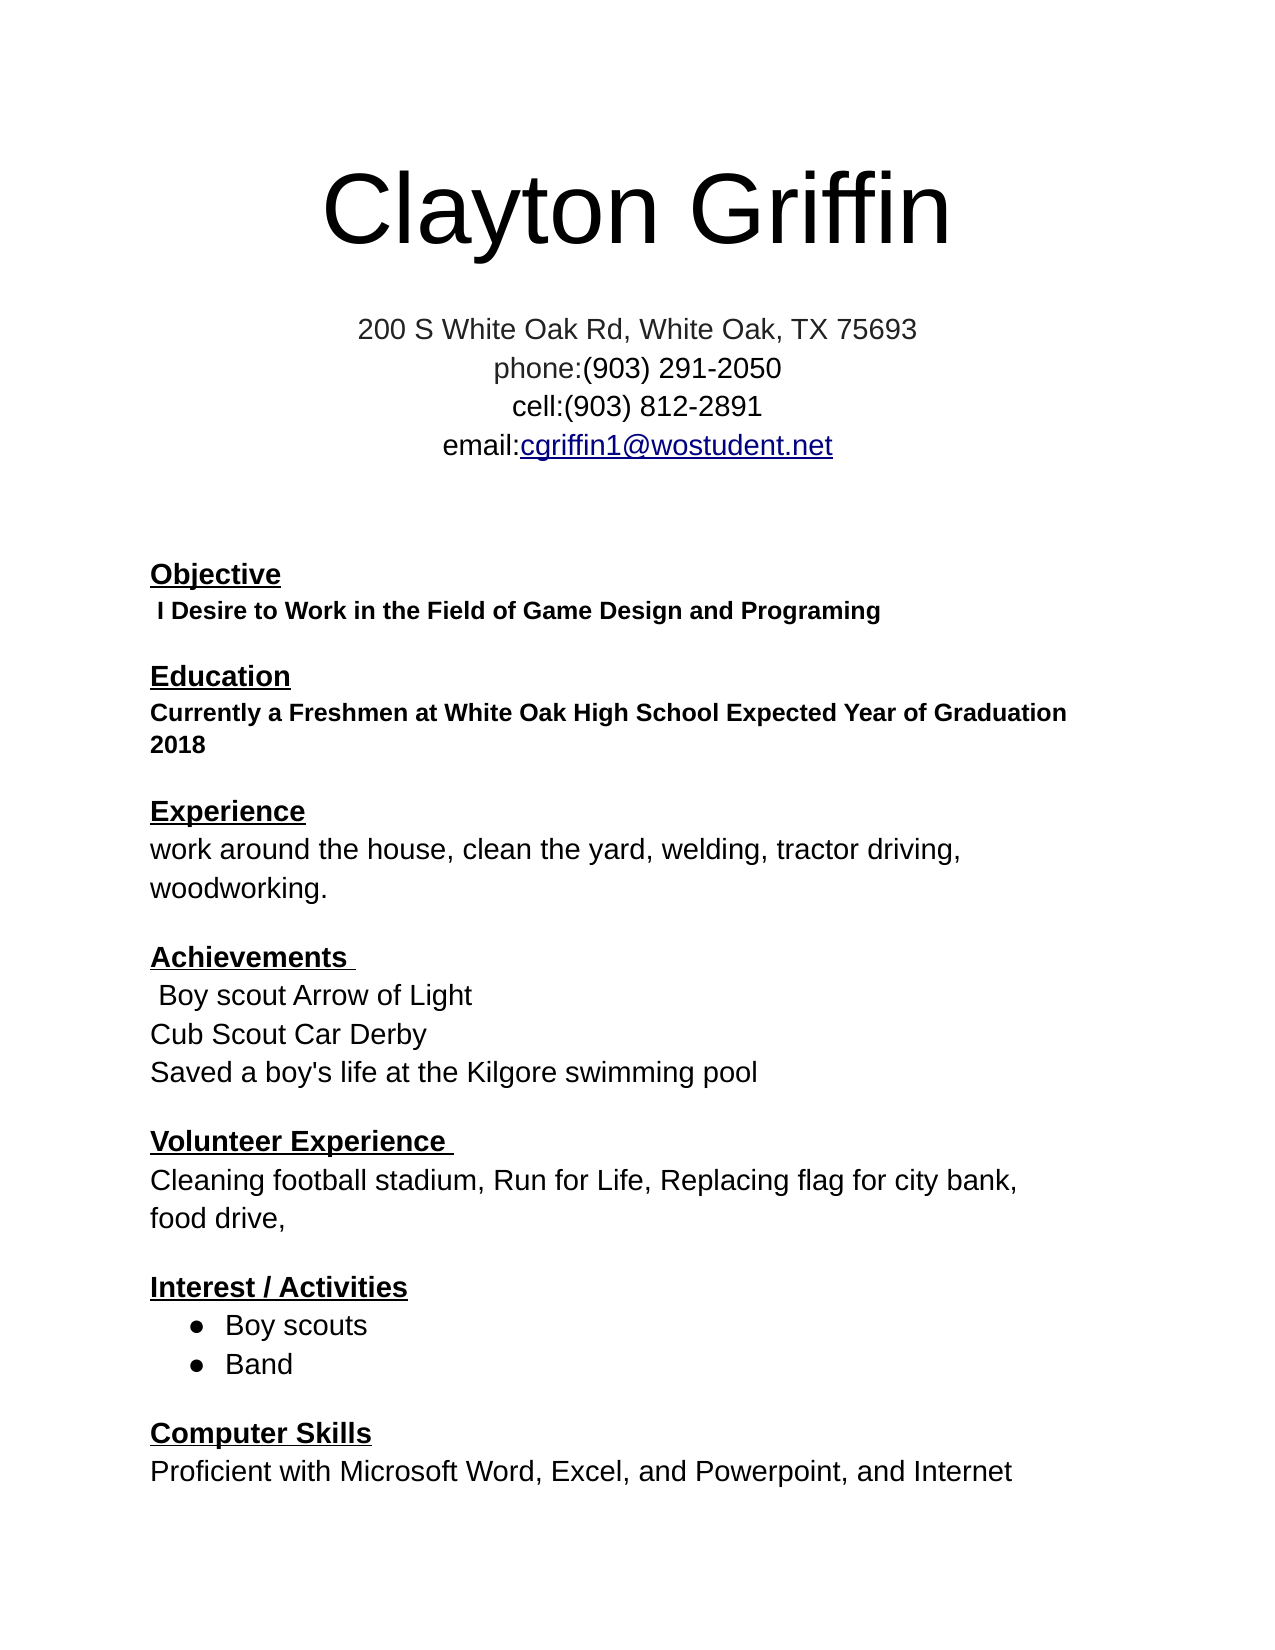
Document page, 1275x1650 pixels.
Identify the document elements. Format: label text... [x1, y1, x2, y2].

text 200 S White Oak Rd, White Oak, TX 75693 [150, 312, 1125, 346]
text Education [150, 659, 1125, 692]
text Volunteer Experience [150, 1124, 1125, 1157]
text Objective [150, 557, 1125, 591]
text food drive, [150, 1201, 1125, 1234]
list Boy scouts [188, 1308, 1125, 1342]
text Cub Scout Car Derby [150, 1017, 1125, 1050]
text Cleaning football stadium, Run for Life, Replacing flag for city bank, [150, 1162, 1125, 1196]
text Computer Skills [150, 1416, 1125, 1449]
text Clayton Griffin [150, 150, 1125, 265]
text Experience [150, 794, 1125, 827]
text cell:(903) 812-2891 [150, 389, 1125, 423]
text I Desire to Work in the Field of Game Design and Programing [150, 596, 1125, 624]
text Currently a Freshmen at White Oak High School Expected Year of Graduation 2018 [150, 697, 1125, 759]
text Interest / Activities [150, 1270, 1125, 1303]
text phone:(903) 291-2050 [150, 351, 1125, 384]
text Saved a boy's life at the Kilgore swimming pool [150, 1055, 1125, 1089]
text Boy scout Arrow of Light [150, 978, 1125, 1012]
text email:cgriffin1@wostudent.net [150, 428, 1125, 462]
list Band [188, 1347, 1125, 1380]
text Achievements [150, 939, 1125, 973]
text work around the house, clean the yard, welding, tractor driving, woodworking. [150, 832, 1125, 904]
text Proficient with Microsoft Word, Excel, and Powerpoint, and Internet [150, 1454, 1125, 1488]
